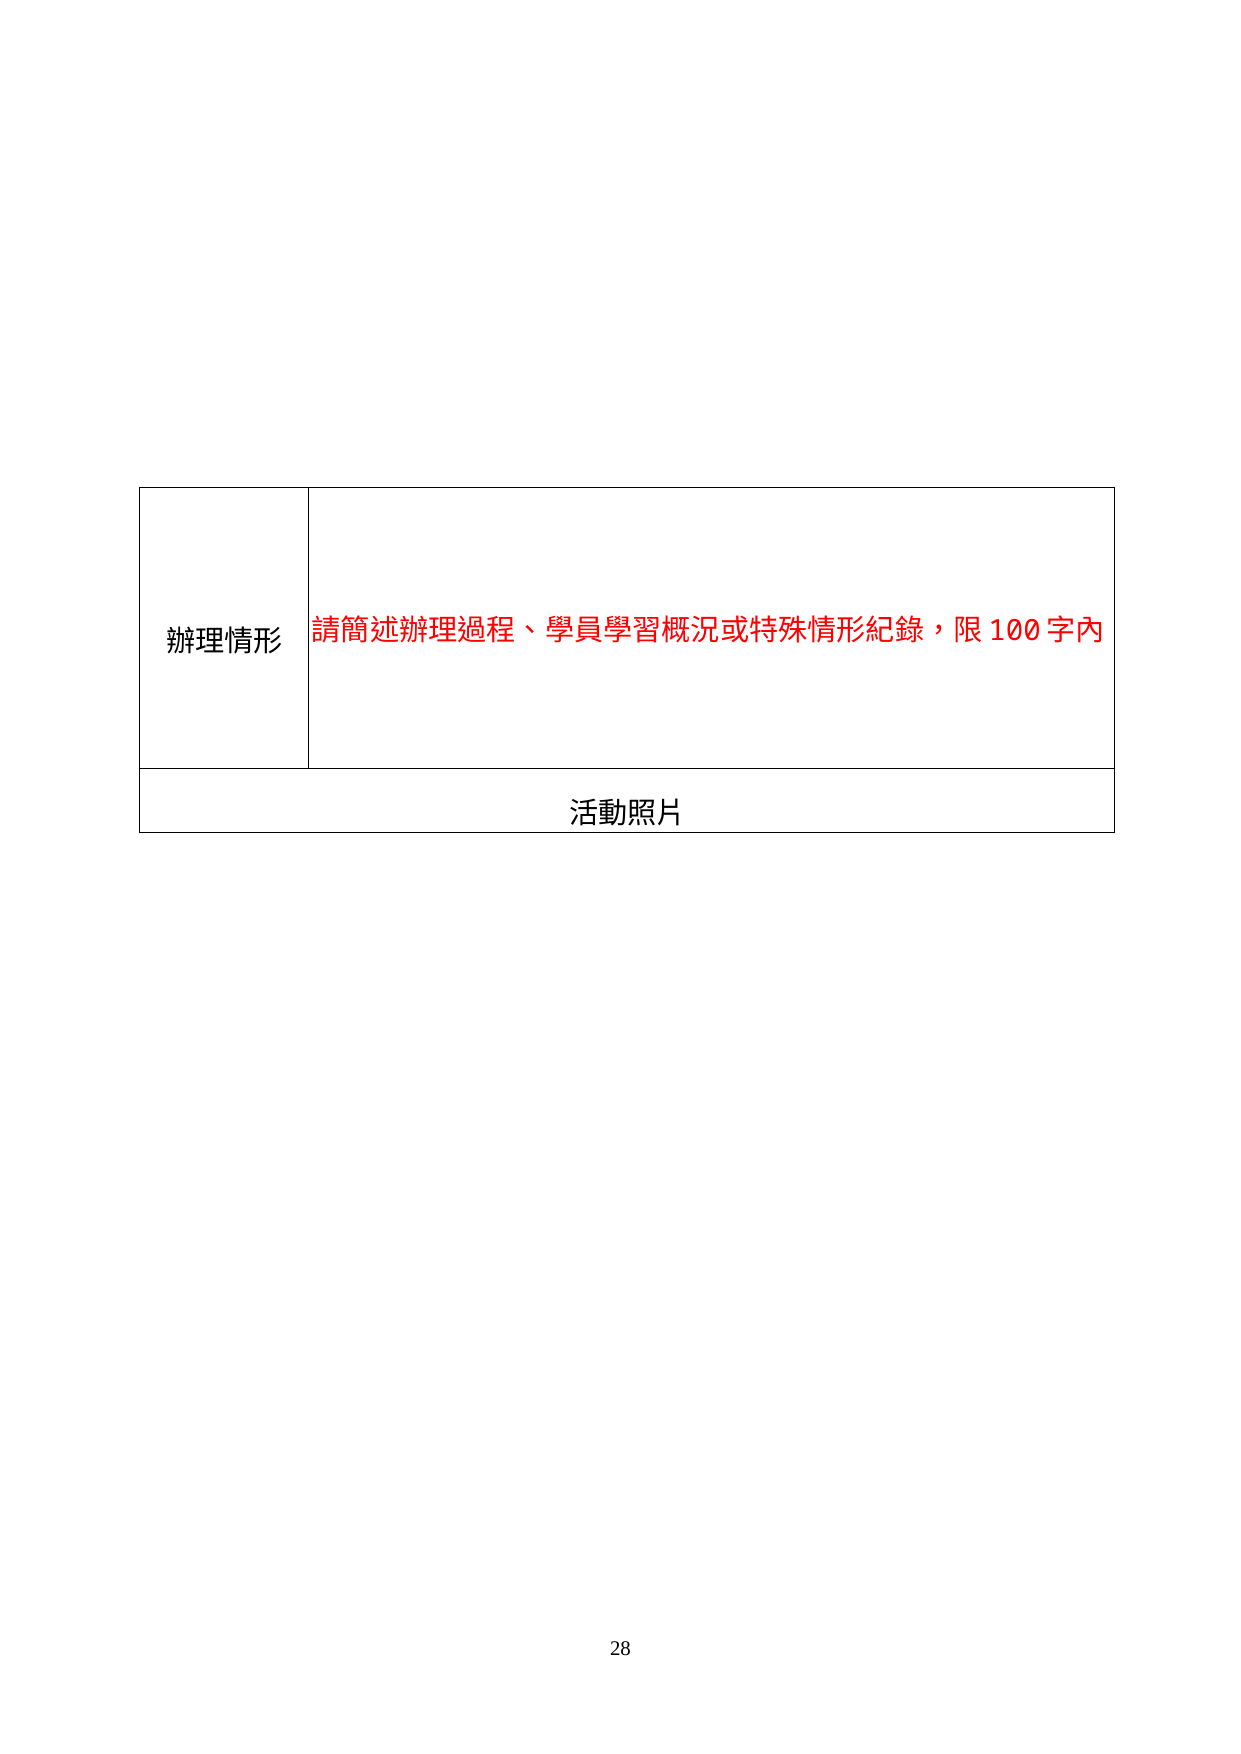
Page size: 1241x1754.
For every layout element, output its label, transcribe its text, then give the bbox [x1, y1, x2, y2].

table_header 辦理情形 [140, 488, 308, 768]
table_header 請簡述辦理過程、學員學習概況或特殊情形紀錄，限100字內 [309, 488, 1114, 768]
table_cell 活動照片 [140, 769, 1114, 832]
